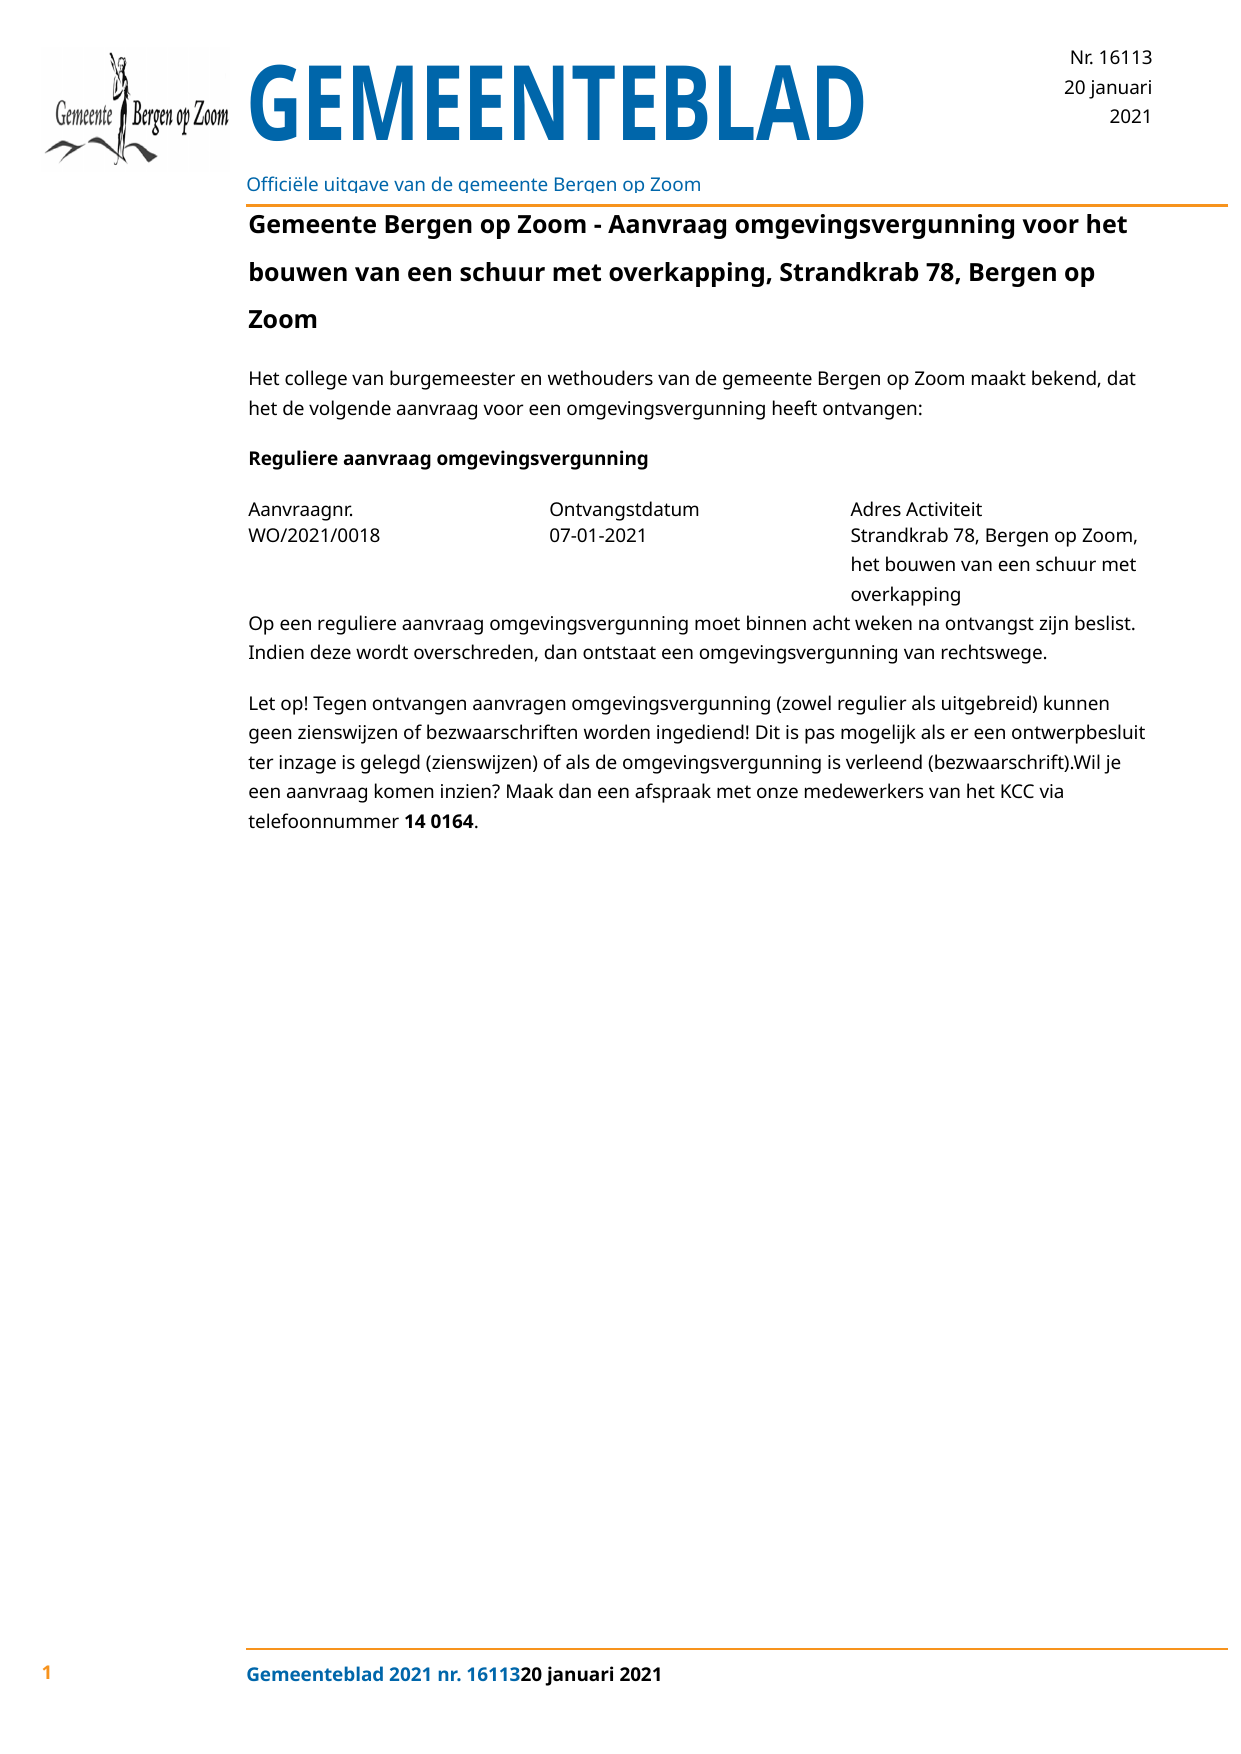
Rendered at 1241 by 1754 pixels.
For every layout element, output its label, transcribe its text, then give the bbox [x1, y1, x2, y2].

table_header Aanvraagnr. [248, 496, 549, 522]
table_cell WO/2021/0018 [248, 522, 549, 607]
table_header Adres Activiteit [850, 496, 1152, 522]
table_cell Strandkrab 78, Bergen op Zoom, het bouwen van een schuur met overkapping [850, 522, 1152, 607]
table_header Ontvangstdatum [549, 496, 850, 522]
text Gemeente Bergen op Zoom - Aanvraag omgevingsvergunning voor het bouwen van een schuur met overkapping, Strandkrab 78, Bergen op Zoom [248, 207, 1152, 336]
text Op een reguliere aanvraag omgevingsvergunning moet binnen acht weken na ontvangst zijn beslist. Indien deze wordt overschreden, dan ontstaat een omgevingsvergunning van rechtswege. [248, 610, 1152, 665]
text Reguliere aanvraag omgevingsvergunning [248, 446, 1152, 471]
table_cell 07-01-2021 [549, 522, 850, 607]
text Let op! Tegen ontvangen aanvragen omgevingsvergunning (zowel regulier als uitgebreid) kunnen geen zienswijzen of bezwaarschriften worden ingediend! Dit is pas mogelijk als er een ontwerpbesluit ter inzage is gelegd (zienswijzen) of als de omgevingsvergunning is verleend (bezwaarschrift).Wil je een aanvraag komen inzien? Maak dan een afspraak met onze medewerkers van het KCC via telefoonnummer 14 0164. [248, 690, 1152, 834]
text Het college van burgemeester en wethouders van de gemeente Bergen op Zoom maakt bekend, dat het de volgende aanvraag voor een omgevingsvergunning heeft ontvangen: [248, 366, 1152, 421]
picture [41, 47, 231, 172]
